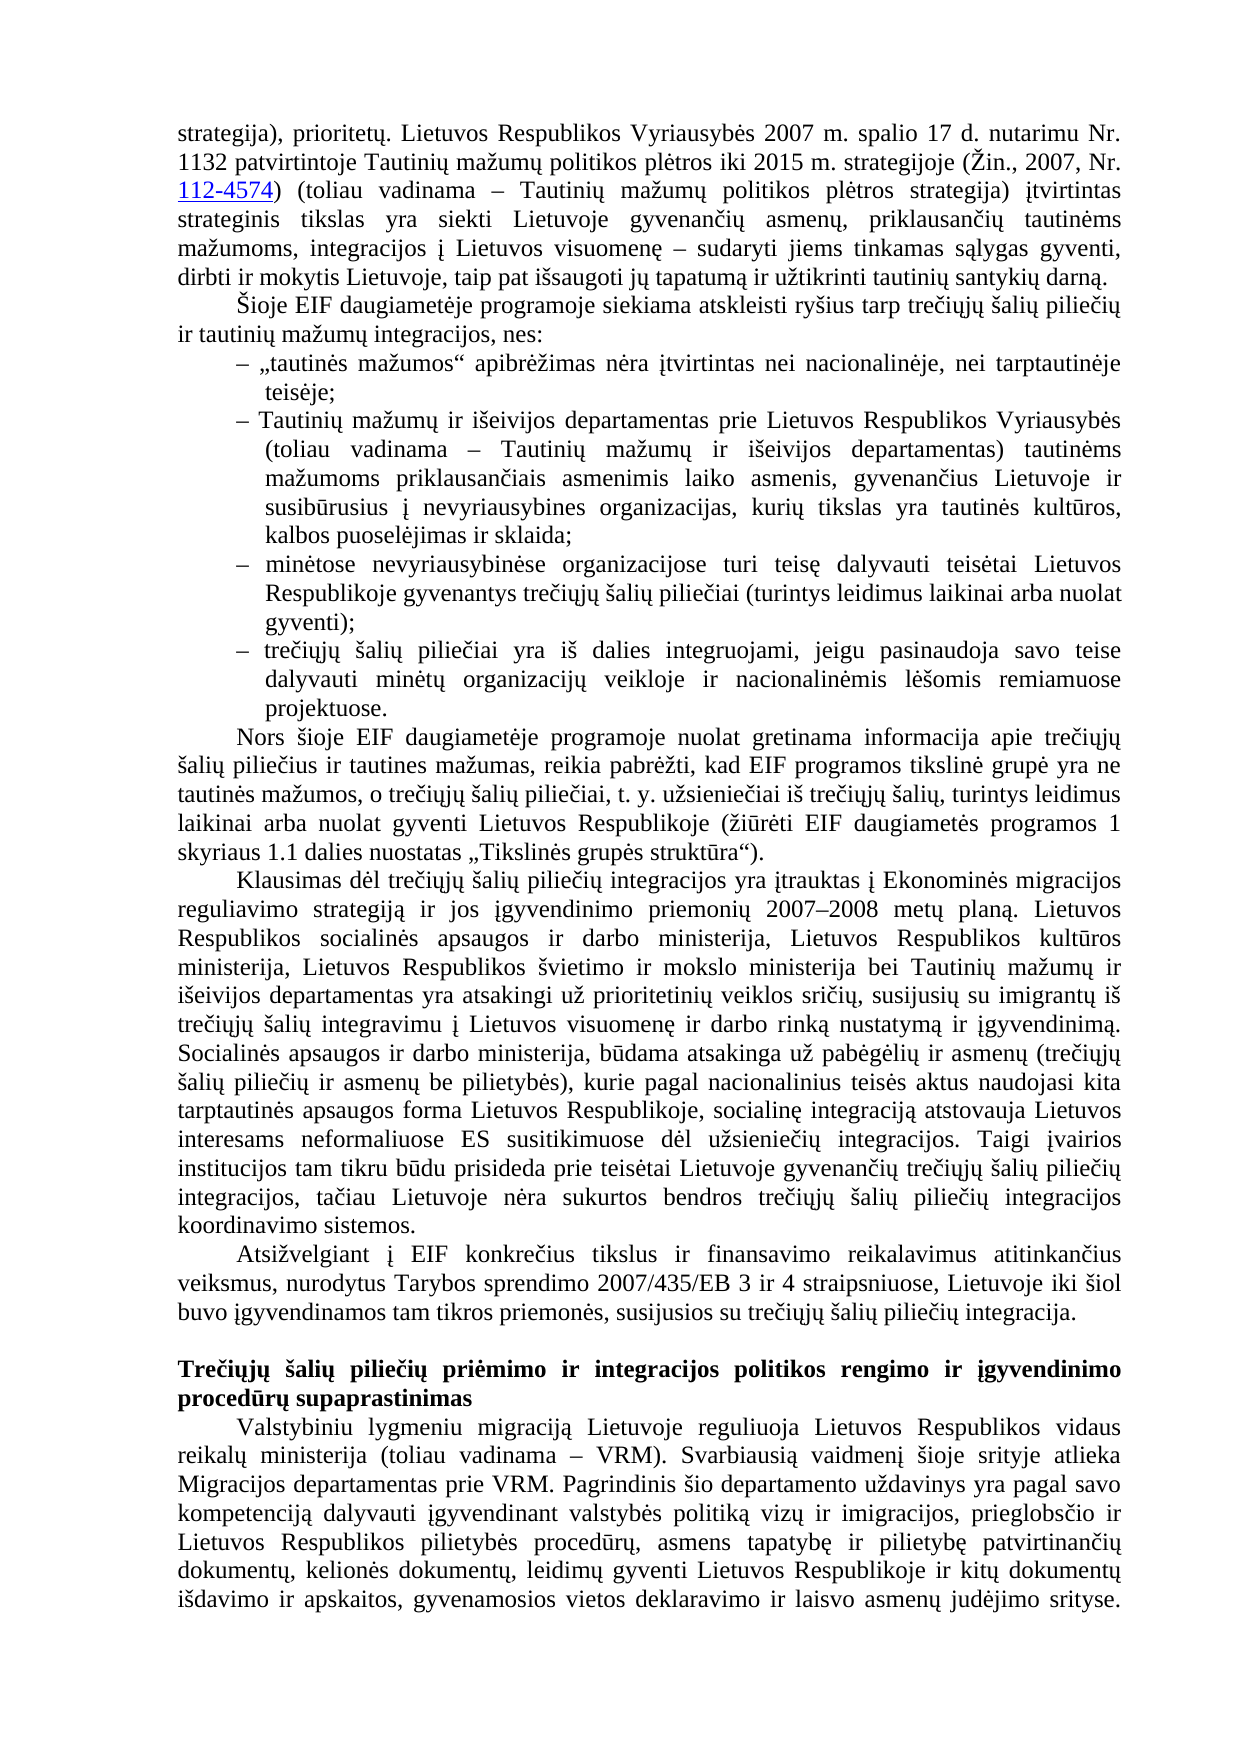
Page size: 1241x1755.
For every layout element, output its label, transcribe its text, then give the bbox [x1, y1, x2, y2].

text – Tautinių mažumų ir išeivijos departamentas prie Lietuvos Respublikos Vyriausybės (toliau vadinama – Tautinių mažumų ir išeivijos departamentas) tautinėms mažumoms priklausančiais asmenimis laiko asmenis, gyvenančius Lietuvoje ir susibūrusius į nevyriausybines organizacijas, kurių tikslas yra tautinės kultūros, kalbos puoselėjimas ir sklaida; [236, 406, 1122, 549]
text Atsižvelgiant į EIF konkrečius tikslus ir finansavimo reikalavimus atitinkančius veiksmus, nurodytus Tarybos sprendimo 2007/435/EB 3 ir 4 straipsniuose, Lietuvoje iki šiol buvo įgyvendinamos tam tikros priemonės, susijusios su trečiųjų šalių piliečių integracija. [177, 1239, 1122, 1326]
text strategija), prioritetų. Lietuvos Respublikos Vyriausybės 2007 m. spalio 17 d. nutarimu Nr. 1132 patvirtintoje Tautinių mažumų politikos plėtros iki 2015 m. strategijoje (Žin., 2007, Nr. 112-4574) (toliau vadinama – Tautinių mažumų politikos plėtros strategija) įtvirtintas strateginis tikslas yra siekti Lietuvoje gyvenančių asmenų, priklausančių tautinėms mažumoms, integracijos į Lietuvos visuomenę – sudaryti jiems tinkamas sąlygas gyventi, dirbti ir mokytis Lietuvoje, taip pat išsaugoti jų tapatumą ir užtikrinti tautinių santykių darną. [177, 118, 1122, 291]
text Valstybiniu lygmeniu migraciją Lietuvoje reguliuoja Lietuvos Respublikos vidaus reikalų ministerija (toliau vadinama – VRM). Svarbiausią vaidmenį šioje srityje atlieka Migracijos departamentas prie VRM. Pagrindinis šio departamento uždavinys yra pagal savo kompetenciją dalyvauti įgyvendinant valstybės politiką vizų ir imigracijos, prieglobsčio ir Lietuvos Respublikos pilietybės procedūrų, asmens tapatybę ir pilietybę patvirtinančių dokumentų, kelionės dokumentų, leidimų gyventi Lietuvos Respublikoje ir kitų dokumentų išdavimo ir apskaitos, gyvenamosios vietos deklaravimo ir laisvo asmenų judėjimo srityse. [177, 1412, 1122, 1613]
text – trečiųjų šalių piliečiai yra iš dalies integruojami, jeigu pasinaudoja savo teise dalyvauti minėtų organizacijų veikloje ir nacionalinėmis lėšomis remiamuose projektuose. [236, 636, 1122, 722]
text – „tautinės mažumos“ apibrėžimas nėra įtvirtintas nei nacionalinėje, nei tarptautinėje teisėje; [236, 348, 1122, 406]
text Klausimas dėl trečiųjų šalių piliečių integracijos yra įtrauktas į Ekonominės migracijos reguliavimo strategiją ir jos įgyvendinimo priemonių 2007–2008 metų planą. Lietuvos Respublikos socialinės apsaugos ir darbo ministerija, Lietuvos Respublikos kultūros ministerija, Lietuvos Respublikos švietimo ir mokslo ministerija bei Tautinių mažumų ir išeivijos departamentas yra atsakingi už prioritetinių veiklos sričių, susijusių su imigrantų iš trečiųjų šalių integravimu į Lietuvos visuomenę ir darbo rinką nustatymą ir įgyvendinimą. Socialinės apsaugos ir darbo ministerija, būdama atsakinga už pabėgėlių ir asmenų (trečiųjų šalių piliečių ir asmenų be pilietybės), kurie pagal nacionalinius teisės aktus naudojasi kita tarptautinės apsaugos forma Lietuvos Respublikoje, socialinę integraciją atstovauja Lietuvos interesams neformaliuose ES susitikimuose dėl užsieniečių integracijos. Taigi įvairios institucijos tam tikru būdu prisideda prie teisėtai Lietuvoje gyvenančių trečiųjų šalių piliečių integracijos, tačiau Lietuvoje nėra sukurtos bendros trečiųjų šalių piliečių integracijos koordinavimo sistemos. [177, 866, 1122, 1239]
text Trečiųjų šalių piliečių priėmimo ir integracijos politikos rengimo ir įgyvendinimo procedūrų supaprastinimas [177, 1354, 1122, 1412]
text Nors šioje EIF daugiametėje programoje nuolat gretinama informacija apie trečiųjų šalių piliečius ir tautines mažumas, reikia pabrėžti, kad EIF programos tikslinė grupė yra ne tautinės mažumos, o trečiųjų šalių piliečiai, t. y. užsieniečiai iš trečiųjų šalių, turintys leidimus laikinai arba nuolat gyventi Lietuvos Respublikoje (žiūrėti EIF daugiametės programos 1 skyriaus 1.1 dalies nuostatas „Tikslinės grupės struktūra“). [177, 722, 1122, 866]
text Šioje EIF daugiametėje programoje siekiama atskleisti ryšius tarp trečiųjų šalių piliečių ir tautinių mažumų integracijos, nes: [177, 291, 1122, 348]
text – minėtose nevyriausybinėse organizacijose turi teisę dalyvauti teisėtai Lietuvos Respublikoje gyvenantys trečiųjų šalių piliečiai (turintys leidimus laikinai arba nuolat gyventi); [236, 549, 1122, 636]
